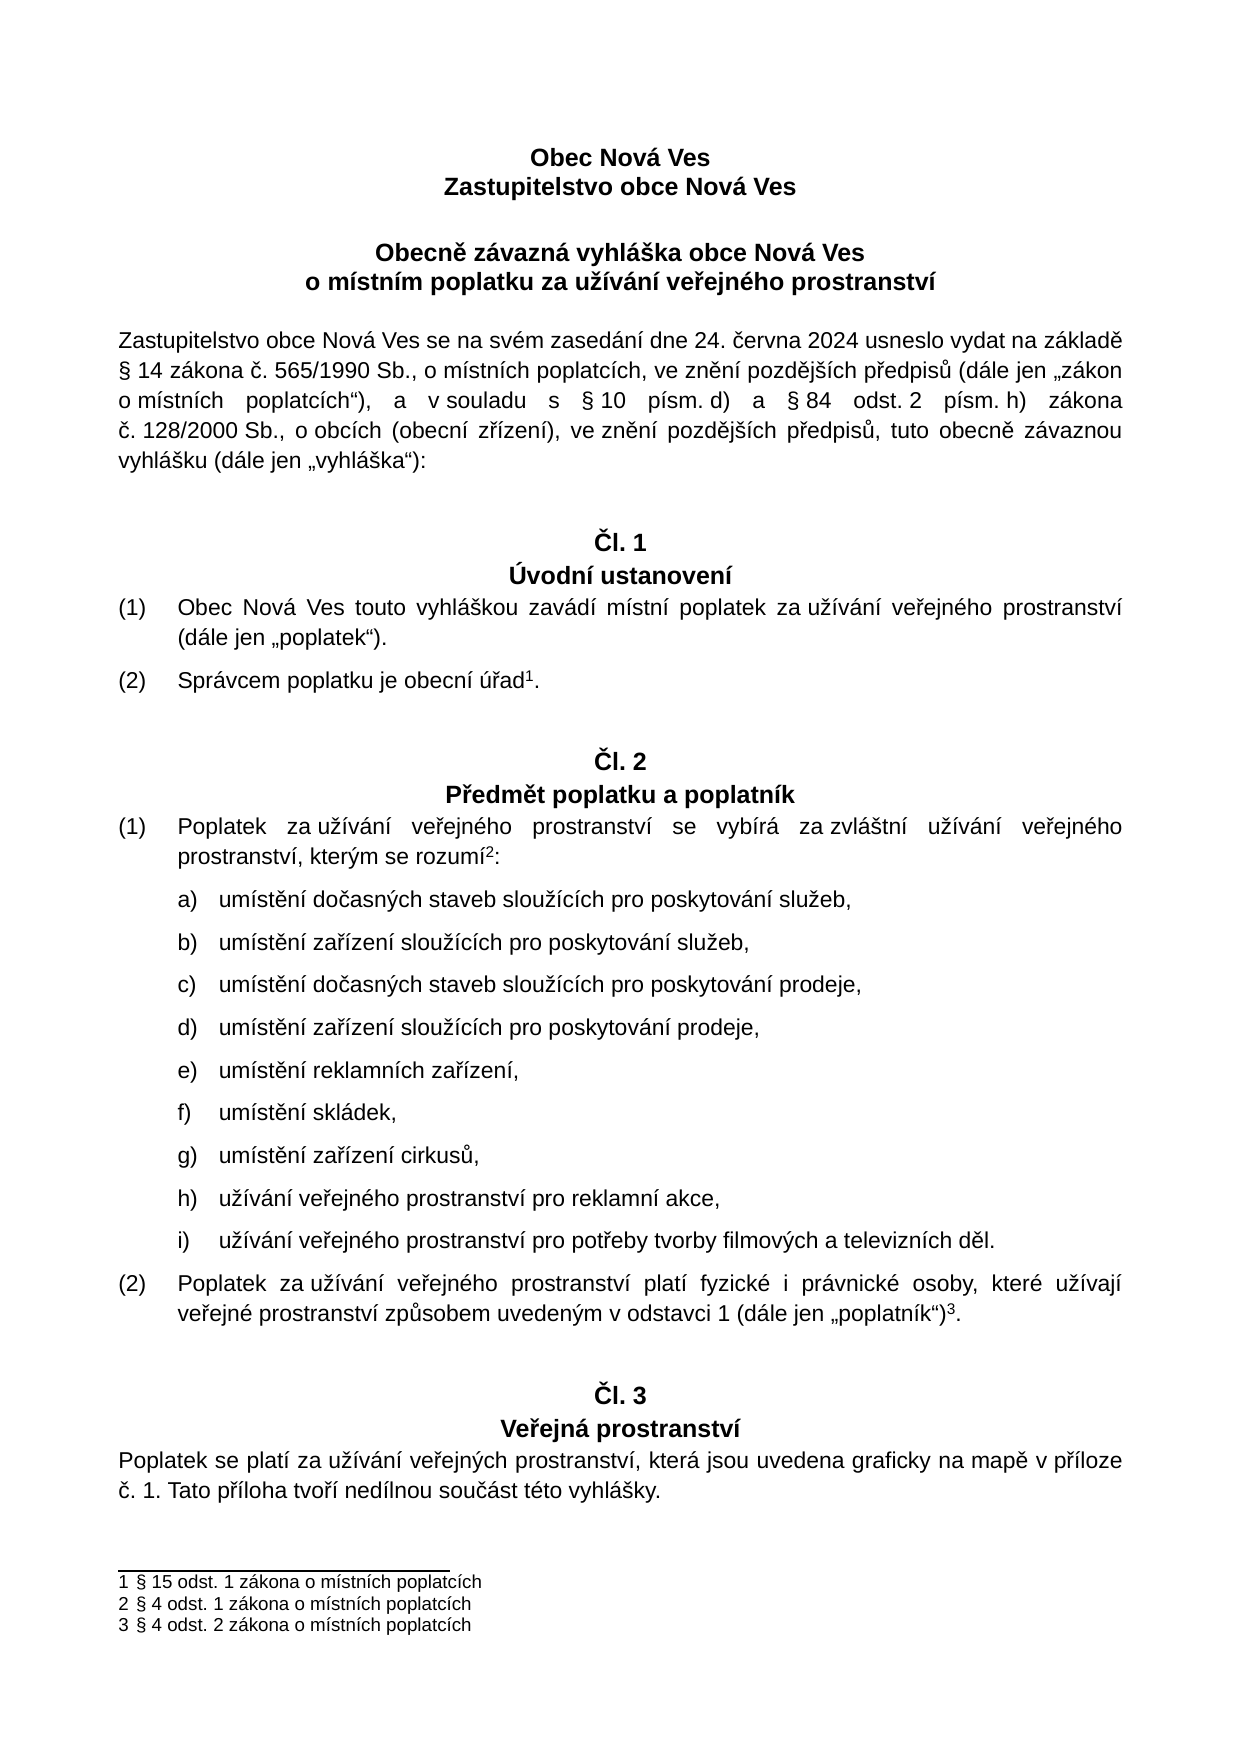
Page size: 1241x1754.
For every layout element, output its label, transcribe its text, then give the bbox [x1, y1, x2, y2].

subtitle Obecně závazná vyhláška obce Nová Ves o místním poplatku za užívání veřejného prostranství [118, 238, 1122, 295]
list § 4 odst. 1 zákona o místních poplatcích [118, 1592, 1122, 1614]
list umístění zařízení cirkusů, [177, 1142, 1122, 1168]
subtitle Čl. 2 Předmět poplatku a poplatník [118, 747, 1122, 809]
list Poplatek za užívání veřejného prostranství platí fyzické i právnické osoby, které užívají veřejné prostranství způsobem uvedeným v odstavci 1 (dále jen „poplatník“). [118, 1270, 1122, 1327]
list Správcem poplatku je obecní úřad. [118, 667, 1122, 693]
subtitle Čl. 3 Veřejná prostranství [118, 1381, 1122, 1442]
subtitle Čl. 1 Úvodní ustanovení [118, 528, 1122, 589]
list umístění skládek, [177, 1099, 1122, 1126]
list § 4 odst. 2 zákona o místních poplatcích [118, 1614, 1122, 1635]
list umístění dočasných staveb sloužících pro poskytování služeb, [177, 886, 1122, 912]
text Obec Nová Ves Zastupitelstvo obce Nová Ves [118, 143, 1122, 201]
list užívání veřejného prostranství pro reklamní akce, [177, 1185, 1122, 1211]
list užívání veřejného prostranství pro potřeby tvorby filmových a televizních děl. [177, 1227, 1122, 1254]
text Zastupitelstvo obce Nová Ves se na svém zasedání dne 24. června 2024 usneslo vydat na základě § 14 zákona č. 565/1990 Sb., o místních poplatcích, ve znění pozdějších předpisů (dále jen „zákon o místních poplatcích“), a v souladu s § 10 písm. d) a § 84 odst. 2 písm. h) zákona č. 128/2000 Sb., o obcích (obecní zřízení), ve znění pozdějších předpisů, tuto obecně závaznou vyhlášku (dále jen „vyhláška“): [118, 327, 1122, 474]
list umístění zařízení sloužících pro poskytování prodeje, [177, 1014, 1122, 1040]
text Poplatek se platí za užívání veřejných prostranství, která jsou uvedena graficky na mapě v příloze č. 1. Tato příloha tvoří nedílnou součást této vyhlášky. [118, 1447, 1122, 1503]
list Poplatek za užívání veřejného prostranství se vybírá za zvláštní užívání veřejného prostranství, kterým se rozumí: [118, 813, 1122, 869]
list Obec Nová Ves touto vyhláškou zavádí místní poplatek za užívání veřejného prostranství (dále jen „poplatek“). [118, 594, 1122, 650]
list umístění reklamních zařízení, [177, 1057, 1122, 1083]
list umístění zařízení sloužících pro poskytování služeb, [177, 928, 1122, 955]
list umístění dočasných staveb sloužících pro poskytování prodeje, [177, 971, 1122, 998]
list § 15 odst. 1 zákona o místních poplatcích [118, 1571, 1122, 1592]
